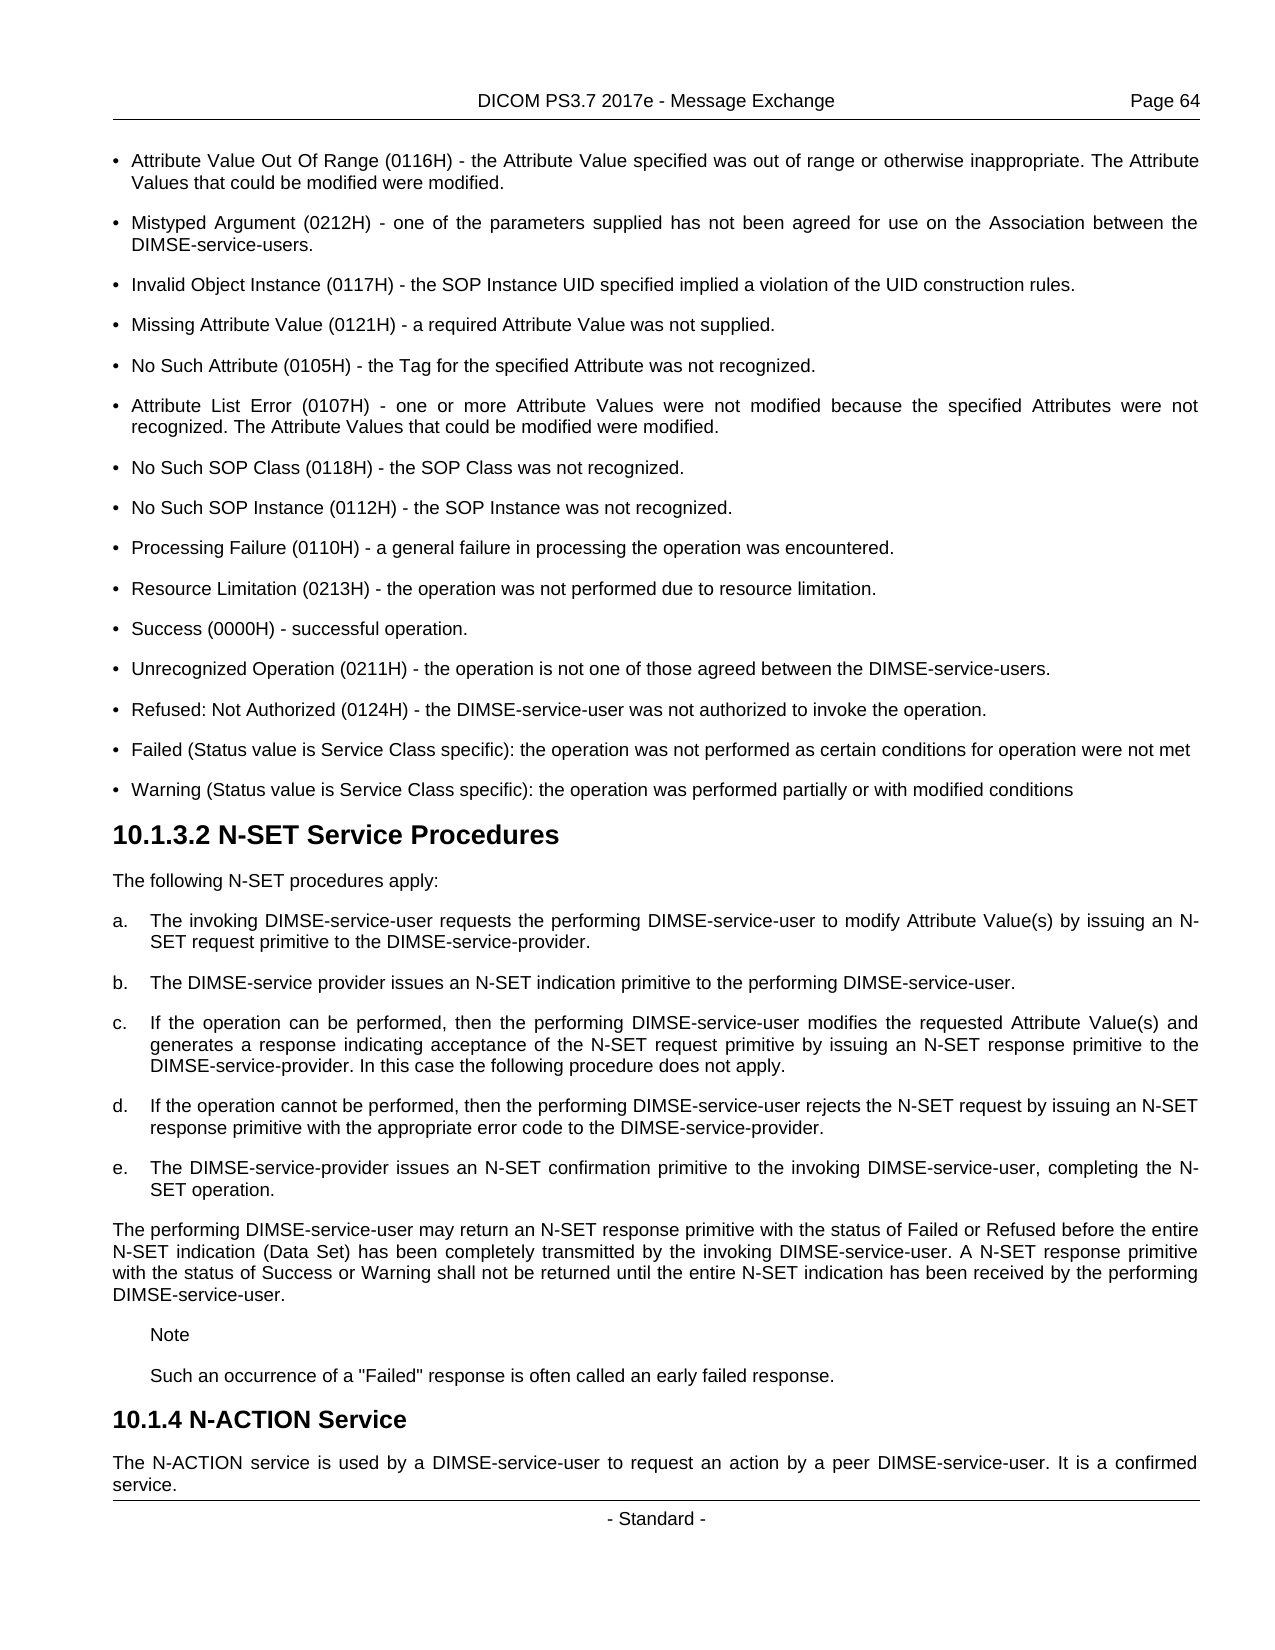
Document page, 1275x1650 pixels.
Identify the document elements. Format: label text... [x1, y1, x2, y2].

list The DIMSE-service-provider issues an N-SET confirmation primitive to the invoking DIMSE-service-user, completing the N-SET operation. [112, 1157, 1200, 1200]
text The following N-SET procedures apply: [112, 869, 1200, 891]
text 10.1.3.2 N-SET Service Procedures [112, 819, 1200, 851]
list The DIMSE-service provider issues an N-SET indication primitive to the performing DIMSE-service-user. [112, 972, 1200, 993]
list No Such Attribute (0105H) - the Tag for the specified Attribute was not recognized. [112, 354, 1200, 376]
list Invalid Object Instance (0117H) - the SOP Instance UID specified implied a violation of the UID construction rules. [112, 274, 1200, 295]
text Note [150, 1324, 1162, 1346]
text 10.1.4 N-ACTION Service [112, 1405, 1200, 1433]
text The N-ACTION service is used by a DIMSE-service-user to request an action by a peer DIMSE-service-user. It is a confirmed service. [112, 1452, 1200, 1495]
list No Such SOP Instance (0112H) - the SOP Instance was not recognized. [112, 497, 1200, 518]
text Such an occurrence of a "Failed" response is often called an early failed response. [150, 1364, 1162, 1386]
list No Such SOP Class (0118H) - the SOP Class was not recognized. [112, 457, 1200, 478]
list Missing Attribute Value (0121H) - a required Attribute Value was not supplied. [112, 314, 1200, 336]
text The performing DIMSE-service-user may return an N-SET response primitive with the status of Failed or Refused before the entire N-SET indication (Data Set) has been completely transmitted by the invoking DIMSE-service-user. A N-SET response primitive with the status of Success or Warning shall not be returned until the entire N-SET indication has been received by the performing DIMSE-service-user. [112, 1219, 1200, 1305]
list Resource Limitation (0213H) - the operation was not performed due to resource limitation. [112, 577, 1200, 599]
list The invoking DIMSE-service-user requests the performing DIMSE-service-user to modify Attribute Value(s) by issuing an N-SET request primitive to the DIMSE-service-provider. [112, 910, 1200, 953]
list Attribute Value Out Of Range (0116H) - the Attribute Value specified was out of range or otherwise inappropriate. The Attribute Values that could be modified were modified. [112, 150, 1200, 193]
list Success (0000H) - successful operation. [112, 618, 1200, 639]
list Failed (Status value is Service Class specific): the operation was not performed as certain conditions for operation were not met [112, 739, 1200, 760]
list If the operation cannot be performed, then the performing DIMSE-service-user rejects the N-SET request by issuing an N-SET response primitive with the appropriate error code to the DIMSE-service-provider. [112, 1095, 1200, 1138]
list Processing Failure (0110H) - a general failure in processing the operation was encountered. [112, 537, 1200, 559]
list If the operation can be performed, then the performing DIMSE-service-user modifies the requested Attribute Value(s) and generates a response indicating acceptance of the N-SET request primitive by issuing an N-SET response primitive to the DIMSE-service-provider. In this case the following procedure does not apply. [112, 1012, 1200, 1077]
list Attribute List Error (0107H) - one or more Attribute Values were not modified because the specified Attributes were not recognized. The Attribute Values that could be modified were modified. [112, 395, 1200, 438]
list Mistyped Argument (0212H) - one of the parameters supplied has not been agreed for use on the Association between the DIMSE-service-users. [112, 212, 1200, 255]
list Warning (Status value is Service Class specific): the operation was performed partially or with modified conditions [112, 779, 1200, 801]
list Unrecognized Operation (0211H) - the operation is not one of those agreed between the DIMSE-service-users. [112, 658, 1200, 680]
list Refused: Not Authorized (0124H) - the DIMSE-service-user was not authorized to invoke the operation. [112, 698, 1200, 720]
